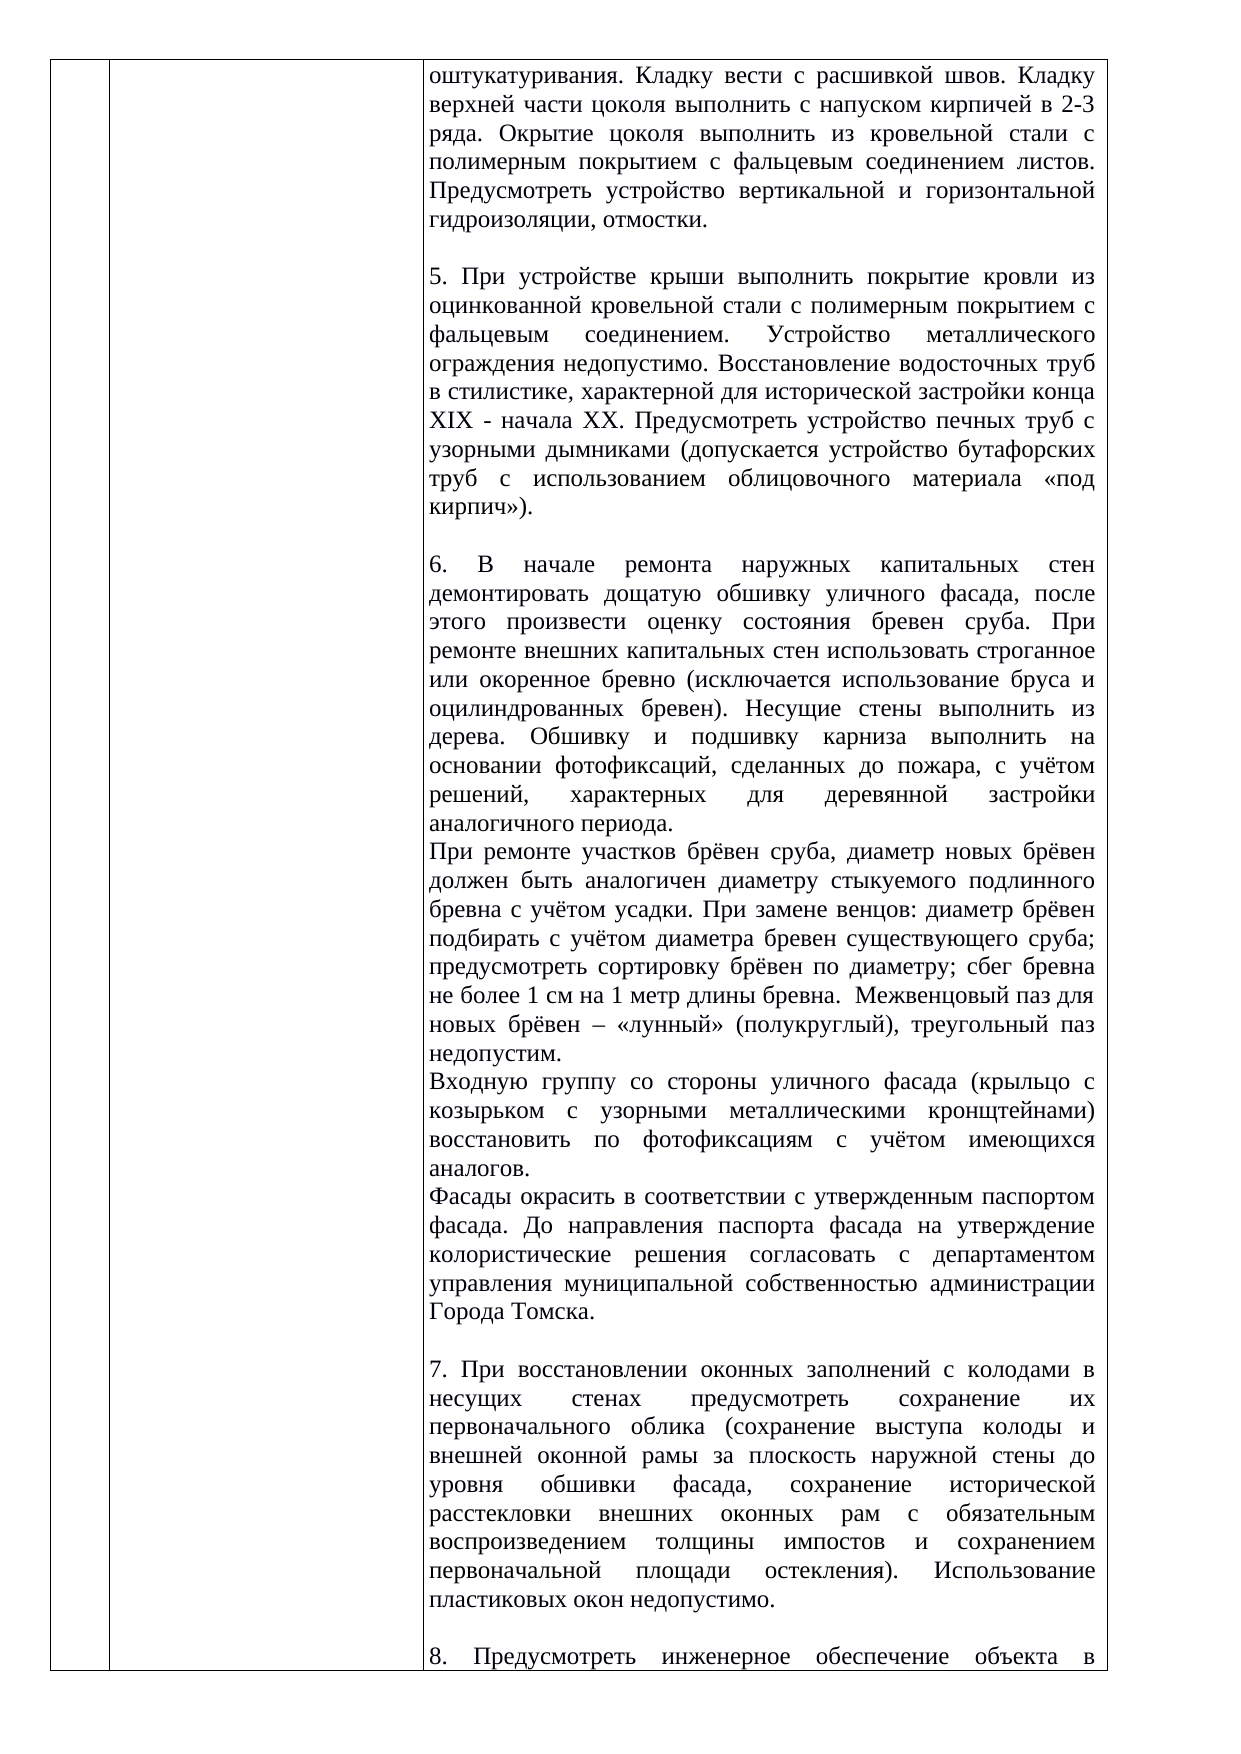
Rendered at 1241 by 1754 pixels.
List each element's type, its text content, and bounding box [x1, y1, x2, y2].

table_cell оштукатуривания. Кладку вести с расшивкой швов. Кладку верхней части цоколя выполнить с напуском кирпичей в 2-3 ряда. Окрытие цоколя выполнить из кровельной стали с полимерным покрытием с фальцевым соединением листов. Предусмотреть устройство вертикальной и горизонтальной гидроизоляции, отмостки. 5. При устройстве крыши выполнить покрытие кровли из оцинкованной кровельной стали с полимерным покрытием с фальцевым соединением. Устройство металлического ограждения недопустимо. Восстановление водосточных труб в стилистике, характерной для исторической застройки конца XIX - начала XX. Предусмотреть устройство печных труб с узорными дымниками (допускается устройство бутафорских труб с использованием облицовочного материала «под кирпич»). 6. В начале ремонта наружных капитальных стен демонтировать дощатую обшивку уличного фасада, после этого произвести оценку состояния бревен сруба. При ремонте внешних капитальных стен использовать строганное или окоренное бревно (исключается использование бруса и оцилиндрованных бревен). Несущие стены выполнить из дерева. Обшивку и подшивку карниза выполнить на основании фотофиксаций, сделанных до пожара, с учётом решений, характерных для деревянной застройки аналогичного периода. При ремонте участков брёвен сруба, диаметр новых брёвен должен быть аналогичен диаметру стыкуемого подлинного бревна с учётом усадки. При замене венцов: диаметр брёвен подбирать с учётом диаметра бревен существующего сруба; предусмотреть сортировку брёвен по диаметру; сбег бревна не более 1 см на 1 метр длины бревна. Межвенцовый паз для новых брёвен – «лунный» (полукруглый), треугольный паз недопустим. Входную группу со стороны уличного фасада (крыльцо с козырьком с узорными металлическими кронщтейнами) восстановить по фотофиксациям с учётом имеющихся аналогов. Фасады окрасить в соответствии с утвержденным паспортом фасада. До направления паспорта фасада на утверждение колористические решения согласовать с департаментом управления муниципальной собственностью администрации Города Томска. 7. При восстановлении оконных заполнений с колодами в несущих стенах предусмотреть сохранение их первоначального облика (сохранение выступа колоды и внешней оконной рамы за плоскость наружной стены до уровня обшивки фасада, сохранение исторической расстекловки внешних оконных рам с обязательным воспроизведением толщины импостов и сохранением первоначальной площади остекления). Использование пластиковых окон недопустимо. 8. Предусмотреть инженерное обеспечение объекта в [424, 60, 1107, 1670]
table_cell [110, 60, 423, 1670]
table_cell [51, 60, 109, 1670]
